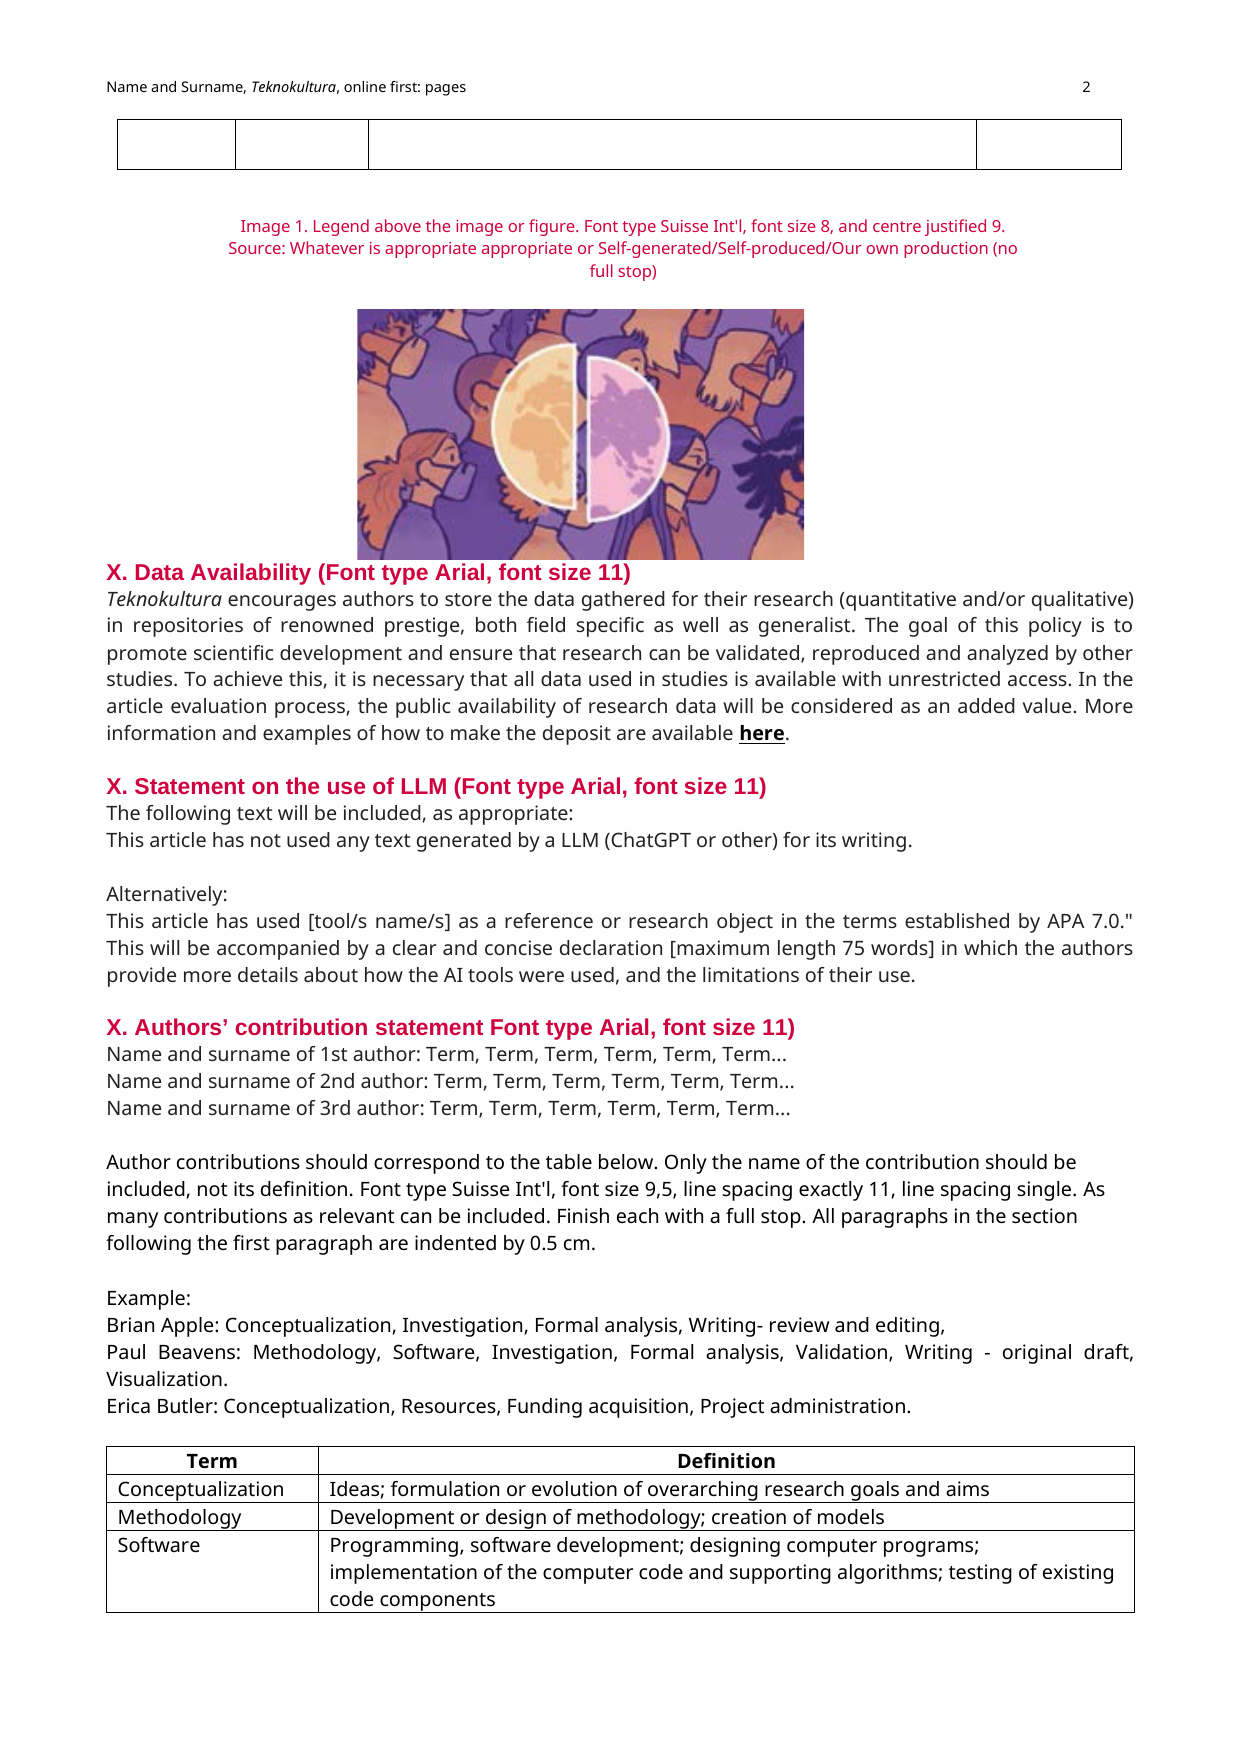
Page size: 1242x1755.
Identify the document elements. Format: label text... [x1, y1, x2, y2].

text Image 1. Legend above the image or figure. Font type Suisse Int'l, font size 8, and centre justified 9. Source: Whatever is appropriate appropriate or Self-generated/Self-produced/Our own production (no full stop) [224, 214, 1022, 282]
list Brian Apple: Conceptualization, Investigation, Formal analysis, Writing- review and editing, [106, 1311, 1135, 1338]
text Teknokultura encourages authors to store the data gathered for their research (quantitative and/or qualitative) in repositories of renowned prestige, both field specific as well as generalist. The goal of this policy is to promote scientific development and ensure that research can be validated, reproduced and analyzed by other studies. To achieve this, it is necessary that all data used in studies is available with unrestricted access. In the article evaluation process, the public availability of research data will be considered as an added value. More information and examples of how to make the deposit are available here. [106, 585, 1135, 747]
list Paul Beavens: Methodology, Software, Investigation, Formal analysis, Validation, Writing - original draft, Visualization. [106, 1338, 1135, 1392]
table_cell Conceptualization [107, 1475, 318, 1502]
table_cell Software [107, 1531, 318, 1612]
subtitle X. Authors’ contribution statement Font type Arial, font size 11) [106, 1015, 1135, 1041]
text Author contributions should correspond to the table below. Only the name of the contribution should be included, not its definition. Font type Suisse Int'l, font size 9,5, line spacing exactly 11, line spacing single. As many contributions as relevant can be included. Finish each with a full stop. All paragraphs in the section following the first paragraph are indented by 0.5 cm. [106, 1149, 1135, 1257]
table_cell Development or design of methodology; creation of models [319, 1503, 1134, 1530]
picture [357, 309, 805, 560]
text Name and surname of 1st author: Term, Term, Term, Term, Term, Term... [106, 1041, 1135, 1068]
table_cell Methodology [107, 1503, 318, 1530]
text Name and surname of 3rd author: Term, Term, Term, Term, Term, Term... [106, 1095, 1135, 1122]
table_cell Programming, software development; designing computer programs; implementation of the computer code and supporting algorithms; testing of existing code components [319, 1531, 1134, 1612]
table_cell [236, 120, 368, 169]
text The following text will be included, as appropriate: [106, 799, 1135, 826]
table_cell Ideas; formulation or evolution of overarching research goals and aims [319, 1475, 1134, 1502]
table_header Term [107, 1447, 318, 1474]
text This article has used [tool/s name/s] as a reference or research object in the terms established by APA 7.0." This will be accompanied by a clear and concise declaration [maximum length 75 words] in which the authors provide more details about how the AI tools were used, and the limitations of their use. [106, 907, 1135, 988]
list Erica Butler: Conceptualization, Resources, Funding acquisition, Project administration. [106, 1392, 1135, 1419]
text Example: [106, 1284, 1135, 1311]
subtitle X. Data Availability (Font type Arial, font size 11) [106, 559, 1135, 585]
text Alternatively: [106, 880, 1135, 907]
subtitle X. Statement on the use of LLM (Font type Arial, font size 11) [106, 774, 1135, 799]
table_header Definition [319, 1447, 1134, 1474]
table_cell [369, 120, 976, 169]
text Name and surname of 2nd author: Term, Term, Term, Term, Term, Term... [106, 1068, 1135, 1095]
text This article has not used any text generated by a LLM (ChatGPT or other) for its writing. [106, 826, 1135, 853]
table_cell [977, 120, 1121, 169]
table_cell [118, 120, 235, 169]
